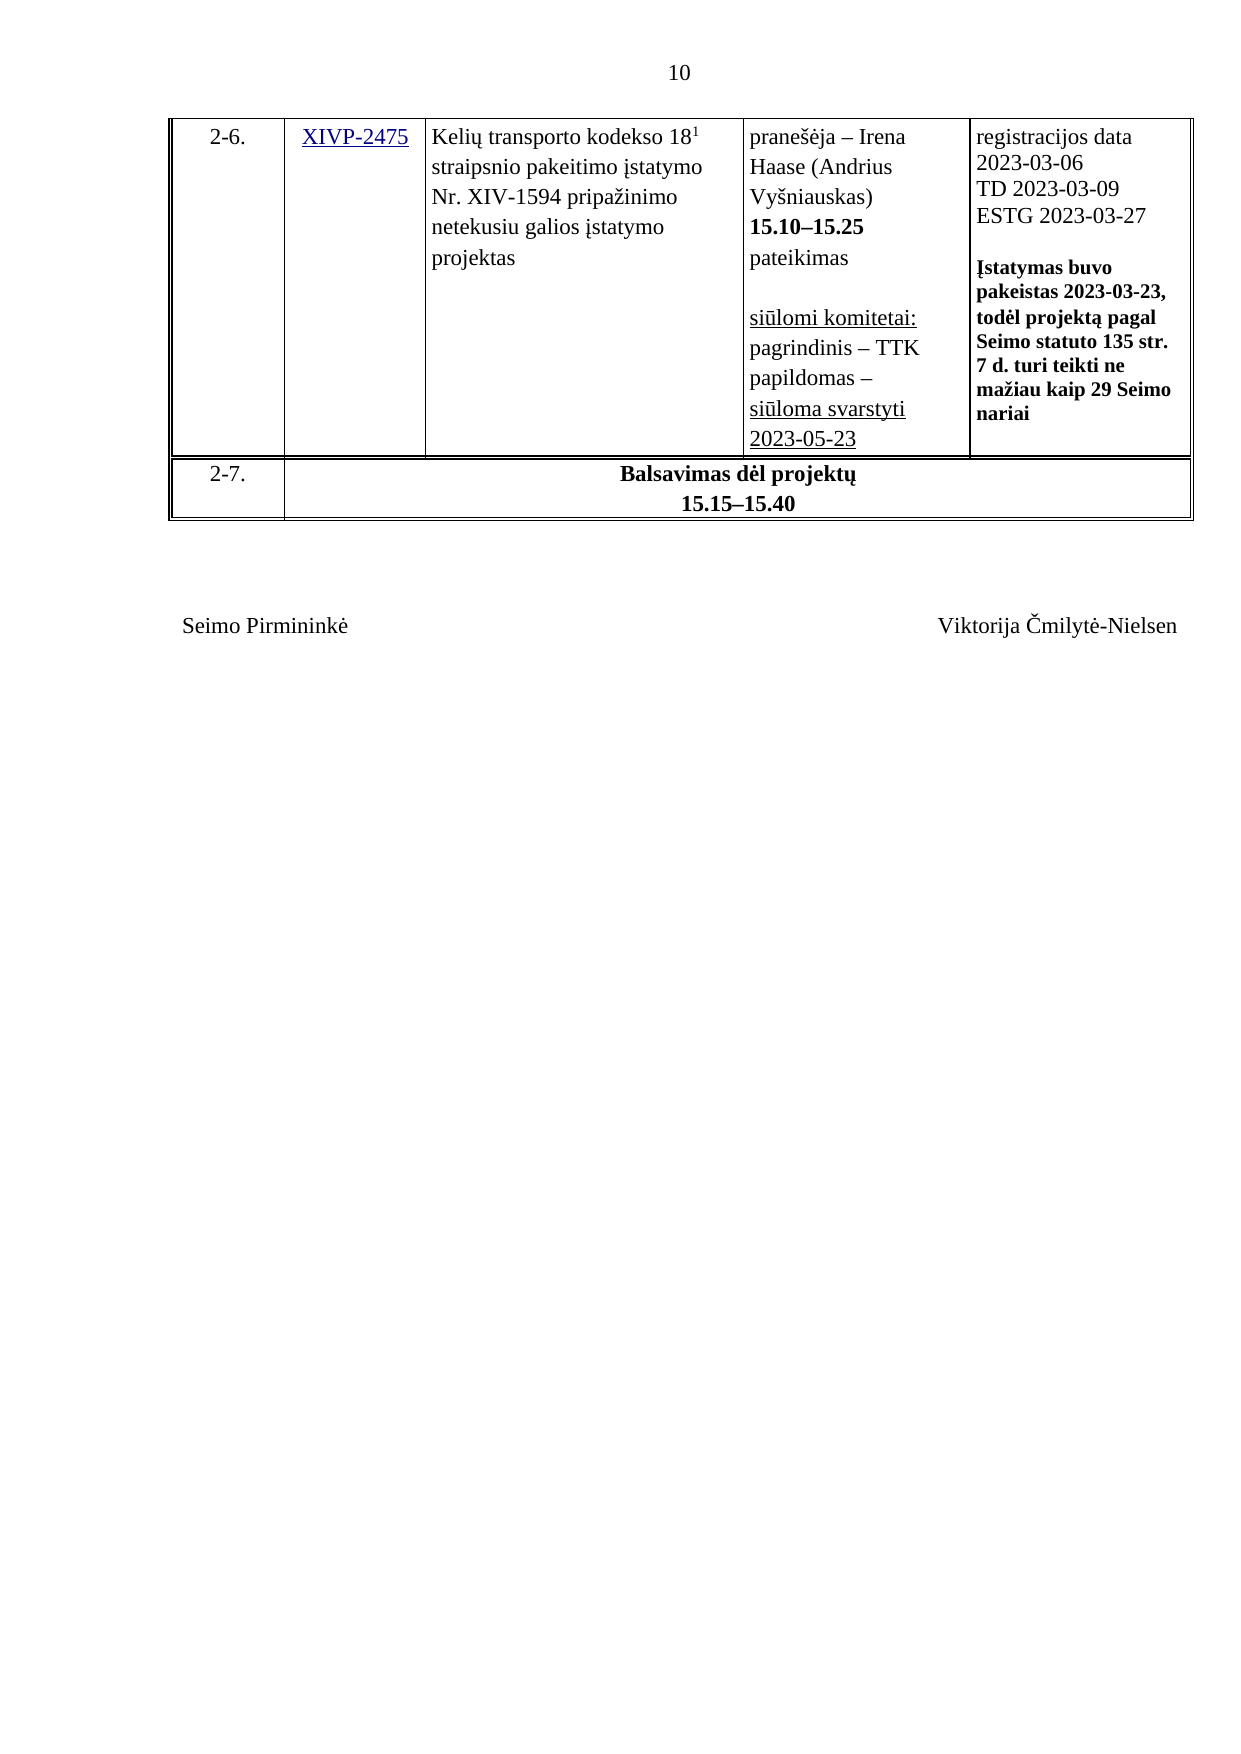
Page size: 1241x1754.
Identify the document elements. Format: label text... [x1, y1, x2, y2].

table_cell [1194, 455, 1240, 516]
table_cell [1194, 118, 1240, 455]
table_cell Kelių transporto kodekso 181 straipsnio pakeitimo įstatymo Nr. XIV-1594 pripažinimo netekusiu galios įstatymo projektas [426, 119, 743, 455]
table_cell XIVP-2475 [285, 119, 425, 455]
table_cell pranešėja – Irena Haase (Andrius Vyšniauskas) 15.10–15.25 pateikimas siūlomi komitetai: pagrindinis – TTK papildomas – siūloma svarstyti 2023-05-23 [744, 119, 969, 455]
table_cell 2-7. [173, 460, 284, 516]
table_cell Balsavimas dėl projektų 15.15–15.40 [285, 460, 1190, 516]
table_cell [510, 521, 884, 643]
table_cell Seimo Pirmininkė [171, 521, 510, 643]
table_cell Viktorija Čmilytė-Nielsen [884, 516, 1240, 643]
table_cell registracijos data 2023-03-06 TD 2023-03-09 ESTG 2023-03-27 Įstatymas buvo pakeistas 2023-03-23, todėl projektą pagal Seimo statuto 135 str. 7 d. turi teikti ne mažiau kaip 29 Seimo nariai [971, 119, 1190, 455]
table_cell 2-6. [173, 119, 284, 455]
